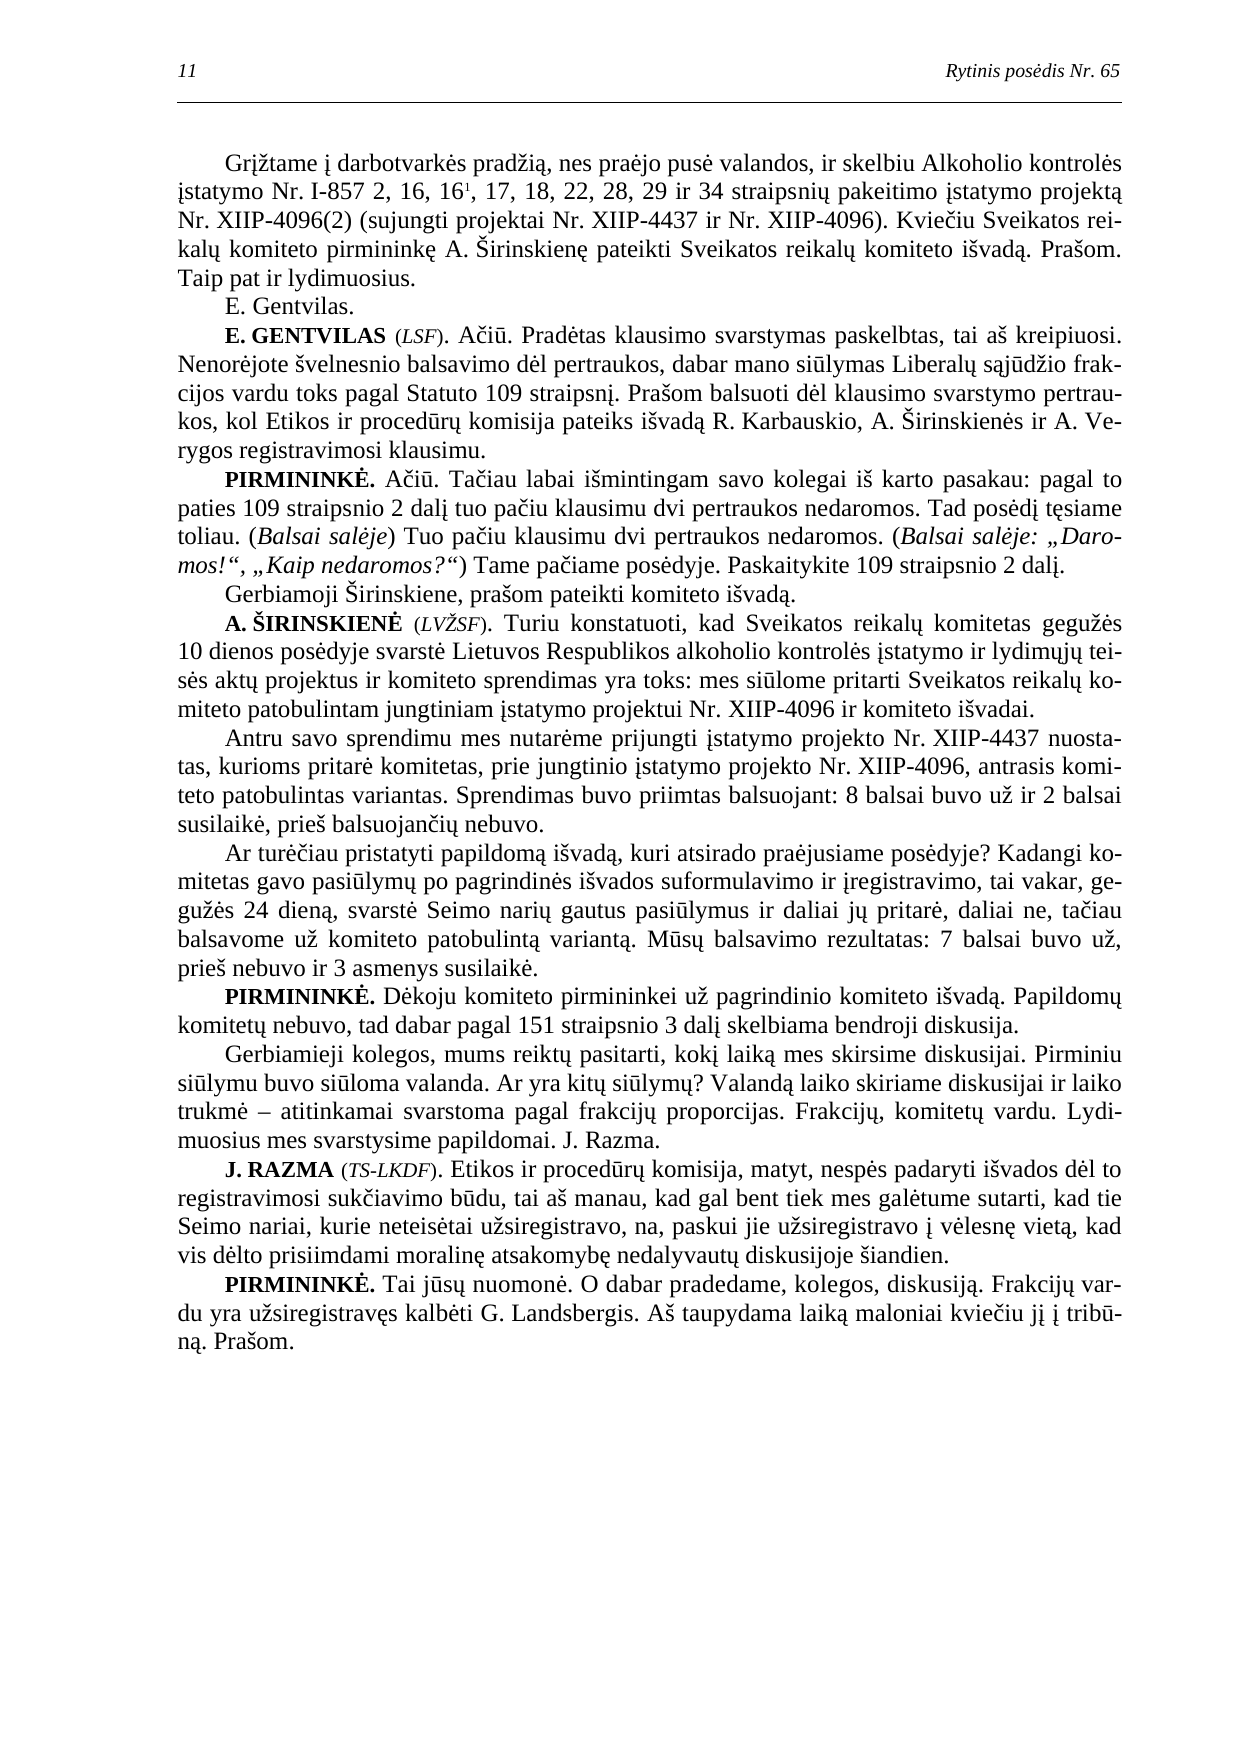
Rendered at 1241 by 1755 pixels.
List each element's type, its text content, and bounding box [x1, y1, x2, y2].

text Ger­bia­mie­ji ko­le­gos, mums reik­tų pa­si­tar­ti, ko­kį lai­ką mes skir­si­me dis­ku­si­jai. Pir­mi­niu siū­ly­mu bu­vo siū­lo­ma va­lan­da. Ar yra ki­tų siū­ly­mų? Va­lan­dą lai­ko ski­ria­me dis­ku­si­jai ir lai­ko truk­mė – ati­tin­ka­mai svars­to­ma pa­gal frak­ci­jų pro­por­ci­jas. Frak­ci­jų, ko­mi­te­tų var­du. Ly­di­muo­sius mes svars­ty­si­me pa­pil­do­mai. J. Raz­ma. [177, 1039, 1122, 1154]
text Ger­bia­mo­ji Ši­rins­kie­ne, pra­šom pa­teik­ti ko­mi­te­to iš­va­dą. [177, 579, 1122, 608]
text PIRMININKĖ. Tai jū­sų nuo­mo­nė. O da­bar pra­de­da­me, ko­le­gos, dis­ku­si­ją. Frak­ci­jų var­du yra už­si­re­gist­ra­vęs kal­bė­ti G. Land­sber­gis. Aš tau­py­da­ma lai­ką ma­lo­niai kvie­čiu jį į tri­bū­ną. Pra­šom. [177, 1269, 1122, 1355]
text J. RAZMA (TS-LKDF). Eti­kos ir pro­ce­dū­rų ko­mi­si­ja, ma­tyt, ne­spės pa­da­ry­ti iš­va­dos dėl to re­gist­ra­vi­mo­si suk­čia­vi­mo bū­du, tai aš ma­nau, kad gal bent tiek mes ga­lė­tu­me su­tar­ti, kad tie Sei­mo na­riai, ku­rie ne­tei­sė­tai už­si­re­gist­ra­vo, na, pas­kui jie už­si­re­gist­ra­vo į vė­les­nę vie­tą, kad vis dėl­to pri­si­im­da­mi mo­ra­li­nę at­sa­ko­my­bę ne­da­ly­vau­tų dis­ku­si­jo­je šian­dien. [177, 1154, 1122, 1269]
text Grįž­ta­me į dar­bo­tvarkės pra­džią, nes pra­ėjo pu­sė va­lan­dos, ir skel­biu Al­ko­ho­lio kon­tro­lės įsta­ty­mo Nr. I-857 2, 16, 161, 17, 18, 22, 28, 29 ir 34 straips­nių pa­kei­ti­mo įsta­ty­mo pro­jek­tą Nr. XIIP-4096(2) (su­jung­ti pro­jek­tai Nr. XIIP-4437 ir Nr. XIIP-4096). Kvie­čiu Svei­ka­tos rei­ka­lų ko­mi­te­to pir­mi­nin­kę A. Ši­rins­kie­nę pa­teik­ti Svei­ka­tos rei­ka­lų ko­mi­te­to iš­va­dą. Pra­šom. Taip pat ir ly­di­muo­sius. [177, 148, 1122, 291]
text A. ŠIRINSKIENĖ (LVŽSF). Tu­riu kon­sta­tuo­ti, kad Svei­ka­tos rei­ka­lų ko­mi­te­tas ge­gu­žės 10 die­nos po­sė­dy­je svars­tė Lie­tu­vos Res­pub­li­kos al­ko­ho­lio kon­tro­lės įsta­ty­mo ir ly­di­mų­jų tei­sės ak­tų pro­jek­tus ir ko­mi­te­to spren­di­mas yra toks: mes siū­lo­me pri­tar­ti Svei­ka­tos rei­ka­lų ko­mi­te­to pa­to­bu­lin­tam jung­ti­niam įsta­ty­mo pro­jek­tui Nr. XIIP-4096 ir ko­mi­te­to iš­va­dai. [177, 608, 1122, 723]
text An­tru sa­vo spren­di­mu mes nu­ta­rė­me pri­jung­ti įsta­ty­mo pro­jek­to Nr. XIIP-4437 nuo­sta­tas, ku­rioms pri­ta­rė ko­mi­te­tas, prie jung­ti­nio įsta­ty­mo pro­jek­to Nr. XIIP-4096, ant­ra­sis ko­mi­te­to pa­to­bu­lin­tas va­rian­tas. Spren­di­mas bu­vo pri­im­tas bal­suo­jant: 8 bal­sai bu­vo už ir 2 bal­sai su­si­lai­kė, prieš bal­suo­jan­čių ne­bu­vo. [177, 723, 1122, 838]
text E. GENTVILAS (LSF). Ačiū. Pra­dė­tas klau­si­mo svars­ty­mas pa­skelb­tas, tai aš krei­piuo­si. Ne­no­rė­jo­te švel­nes­nio bal­sa­vi­mo dėl per­trau­kos, da­bar ma­no siū­ly­mas Li­be­ra­lų są­jū­džio frak­ci­jos var­du toks pa­gal Sta­tu­to 109 straips­nį. Pra­šo­m bal­suo­ti dėl klau­si­mo svars­ty­mo per­trau­kos, kol Eti­kos ir pro­ce­dū­rų ko­mi­si­ja pa­teiks iš­va­dą R. Kar­baus­kio, A. Ši­rins­kie­nės ir A. Ve­ry­gos re­gist­ra­vi­mo­si klau­si­mu. [177, 320, 1122, 464]
text PIRMININKĖ. Dė­ko­ju ko­mi­te­to pir­mi­nin­kei už pa­grin­di­nio ko­mi­te­to iš­va­dą. Pa­pil­do­mų ko­mi­te­tų ne­bu­vo, tad da­bar pa­gal 151 straips­nio 3 da­lį skel­bia­ma ben­dro­ji dis­ku­si­ja. [177, 981, 1122, 1039]
text PIRMININKĖ. Ačiū. Ta­čiau la­bai iš­min­tin­gam sa­vo ko­le­gai iš kar­to pa­sa­kau: pa­gal to pa­ties 109 straips­nio 2 da­lį tuo pa­čiu klau­si­mu dvi per­trau­kos ne­da­ro­mos. Tad po­sė­dį tę­sia­me to­liau. (Bal­sai sa­lė­je) Tuo pa­čiu klau­si­mu dvi per­trau­kos ne­da­ro­mos. (Bal­sai sa­lė­je: „Da­ro­mos!“, „Kaip ne­da­ro­mos?“) Ta­me pa­čia­me po­sė­dy­je. Pa­skai­ty­ki­te 109 straips­nio 2 da­lį. [177, 464, 1122, 579]
text E. Gent­vi­las. [177, 291, 1122, 320]
text Ar tu­rė­čiau pri­sta­ty­ti pa­pil­do­mą iš­va­dą, ku­ri at­si­ra­do pra­ėju­sia­me po­sė­dy­je? Ka­dan­gi ko­mi­te­tas ga­vo pa­siū­ly­mų po pa­grin­di­nės iš­va­dos su­for­mu­la­vi­mo ir įre­gist­ra­vi­mo, tai va­kar, ge­gu­žės 24 die­ną, svars­tė Sei­mo na­rių gau­tus pa­siū­ly­mus ir da­liai jų pri­ta­rė, da­liai ne, ta­čiau bal­sa­vo­me už ko­mi­te­to pa­to­bu­lin­tą va­rian­tą. Mū­sų bal­sa­vi­mo re­zul­ta­tas: 7 bal­sai bu­vo už, prieš ne­bu­vo ir 3 as­me­nys su­si­lai­kė. [177, 838, 1122, 981]
